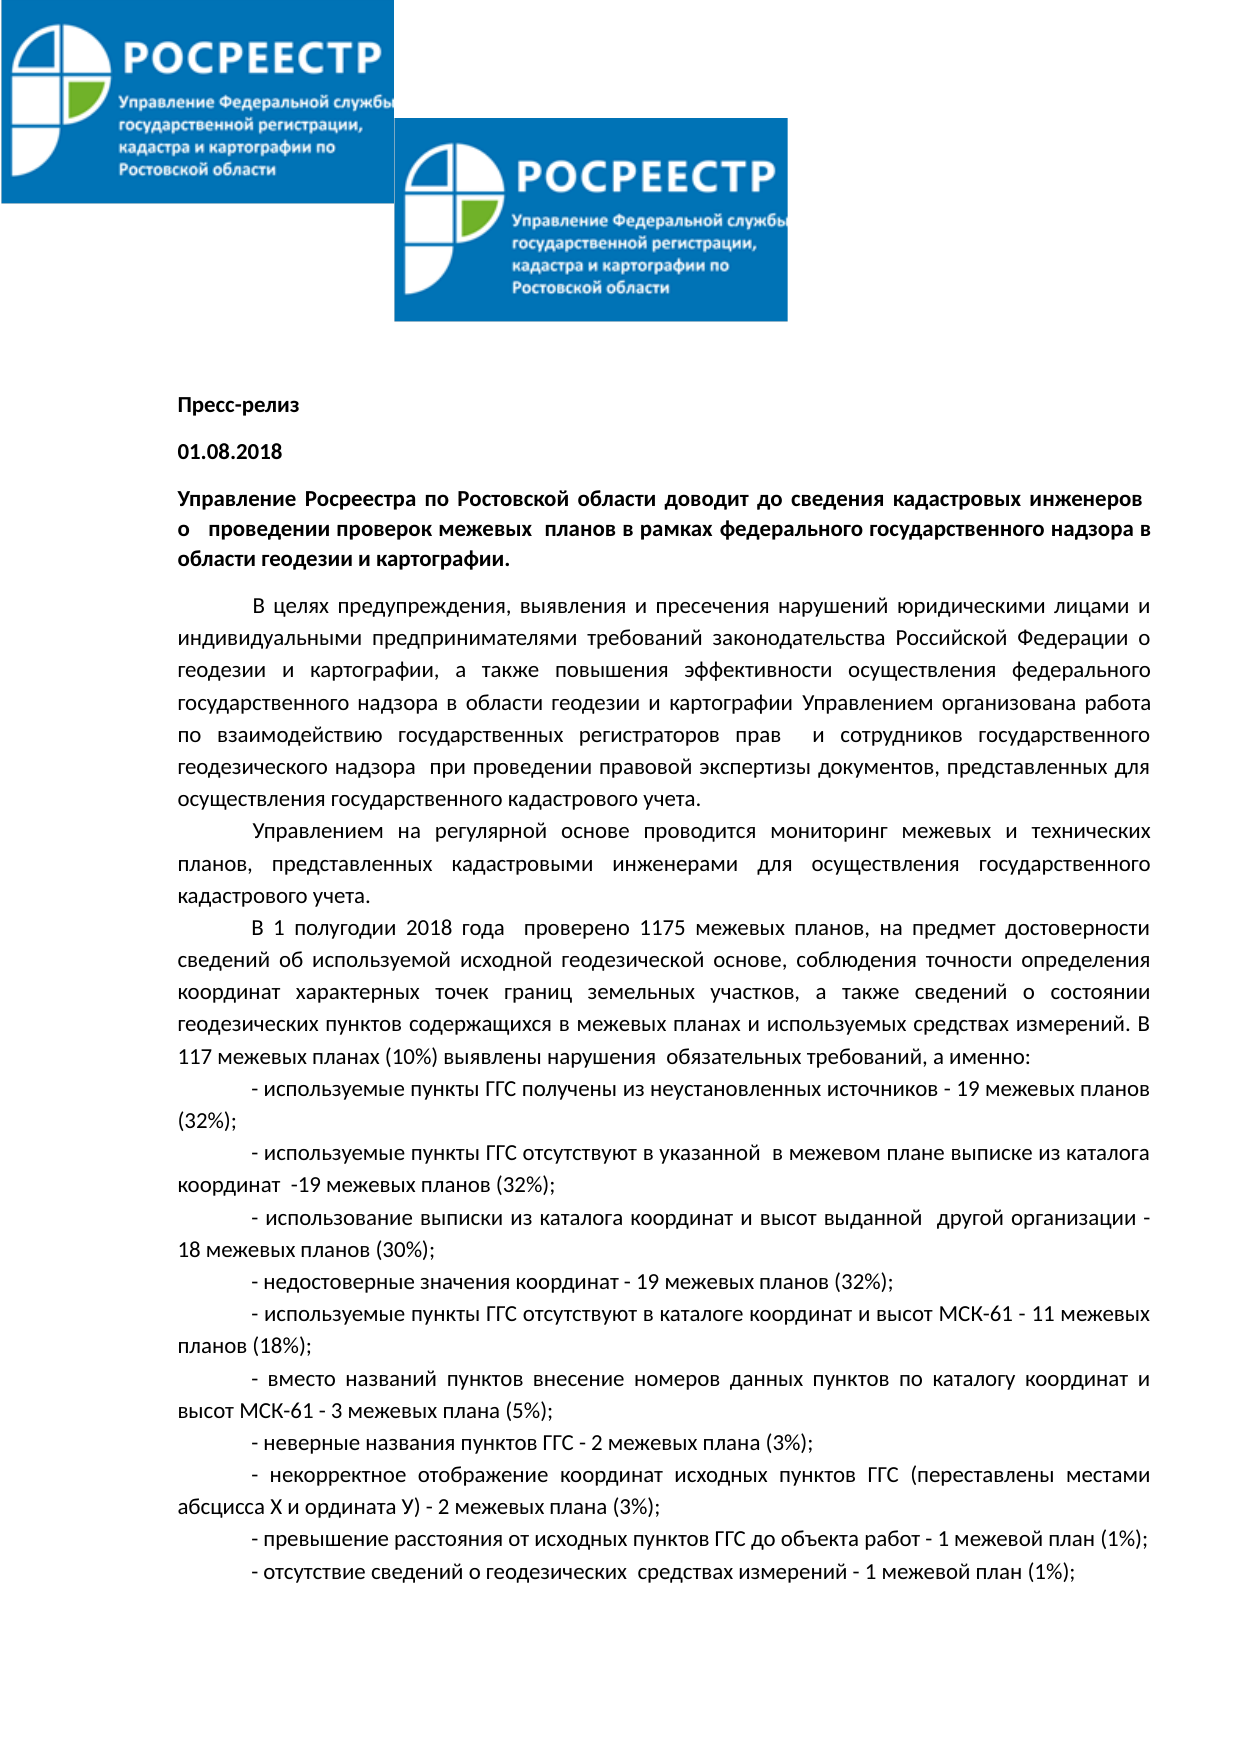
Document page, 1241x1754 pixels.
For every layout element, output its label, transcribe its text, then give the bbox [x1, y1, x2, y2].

text - вместо названий пунктов внесение номеров данных пунктов по каталогу координат и высот МСК-61 - 3 межевых плана (5%); [177, 1364, 1152, 1424]
text Пресс-релиз [177, 390, 1152, 418]
text В 1 полугодии 2018 года проверено 1175 межевых планов, на предмет достоверности сведений об используемой исходной геодезической основе, соблюдения точности определения координат характерных точек границ земельных участков, а также сведений о состоянии геодезических пунктов содержащихся в межевых планах и используемых средствах измерений. В 117 межевых планах (10%) выявлены нарушения обязательных требований, а именно: [177, 913, 1152, 1070]
text - превышение расстояния от исходных пунктов ГГС до объекта работ - 1 межевой план (1%); [177, 1524, 1152, 1553]
text - используемые пункты ГГС отсутствуют в указанной в межевом плане выписке из каталога координат -19 межевых планов (32%); [177, 1138, 1152, 1198]
text - некорректное отображение координат исходных пунктов ГГС (переставлены местами абсцисса Х и ордината У) - 2 межевых плана (3%); [177, 1460, 1152, 1520]
text - неверные названия пунктов ГГС - 2 межевых плана (3%); [177, 1428, 1152, 1456]
text 01.08.2018 [177, 437, 1152, 465]
text В целях предупреждения, выявления и пресечения нарушений юридическими лицами и индивидуальными предпринимателями требований законодательства Российской Федерации о геодезии и картографии, а также повышения эффективности осуществления федерального государственного надзора в области геодезии и картографии Управлением организована работа по взаимодействию государственных регистраторов прав и сотрудников государственного геодезического надзора при проведении правовой экспертизы документов, представленных для осуществления государственного кадастрового учета. [177, 591, 1152, 812]
text Управление Росреестра по Ростовской области доводит до сведения кадастровых инженеров о проведении проверок межевых планов в рамках федерального государственного надзора в области геодезии и картографии. [177, 484, 1152, 572]
text - использование выписки из каталога координат и высот выданной другой организации - 18 межевых планов (30%); [177, 1203, 1152, 1263]
text Управлением на регулярной основе проводится мониторинг межевых и технических планов, представленных кадастровыми инженерами для осуществления государственного кадастрового учета. [177, 816, 1152, 909]
picture [0, 0, 788, 325]
text - отсутствие сведений о геодезических средствах измерений - 1 межевой план (1%); [177, 1557, 1152, 1585]
text - используемые пункты ГГС отсутствуют в каталоге координат и высот МСК-61 - 11 межевых планов (18%); [177, 1299, 1152, 1359]
text - недостоверные значения координат - 19 межевых планов (32%); [177, 1267, 1152, 1295]
text - используемые пункты ГГС получены из неустановленных источников - 19 межевых планов (32%); [177, 1074, 1152, 1134]
